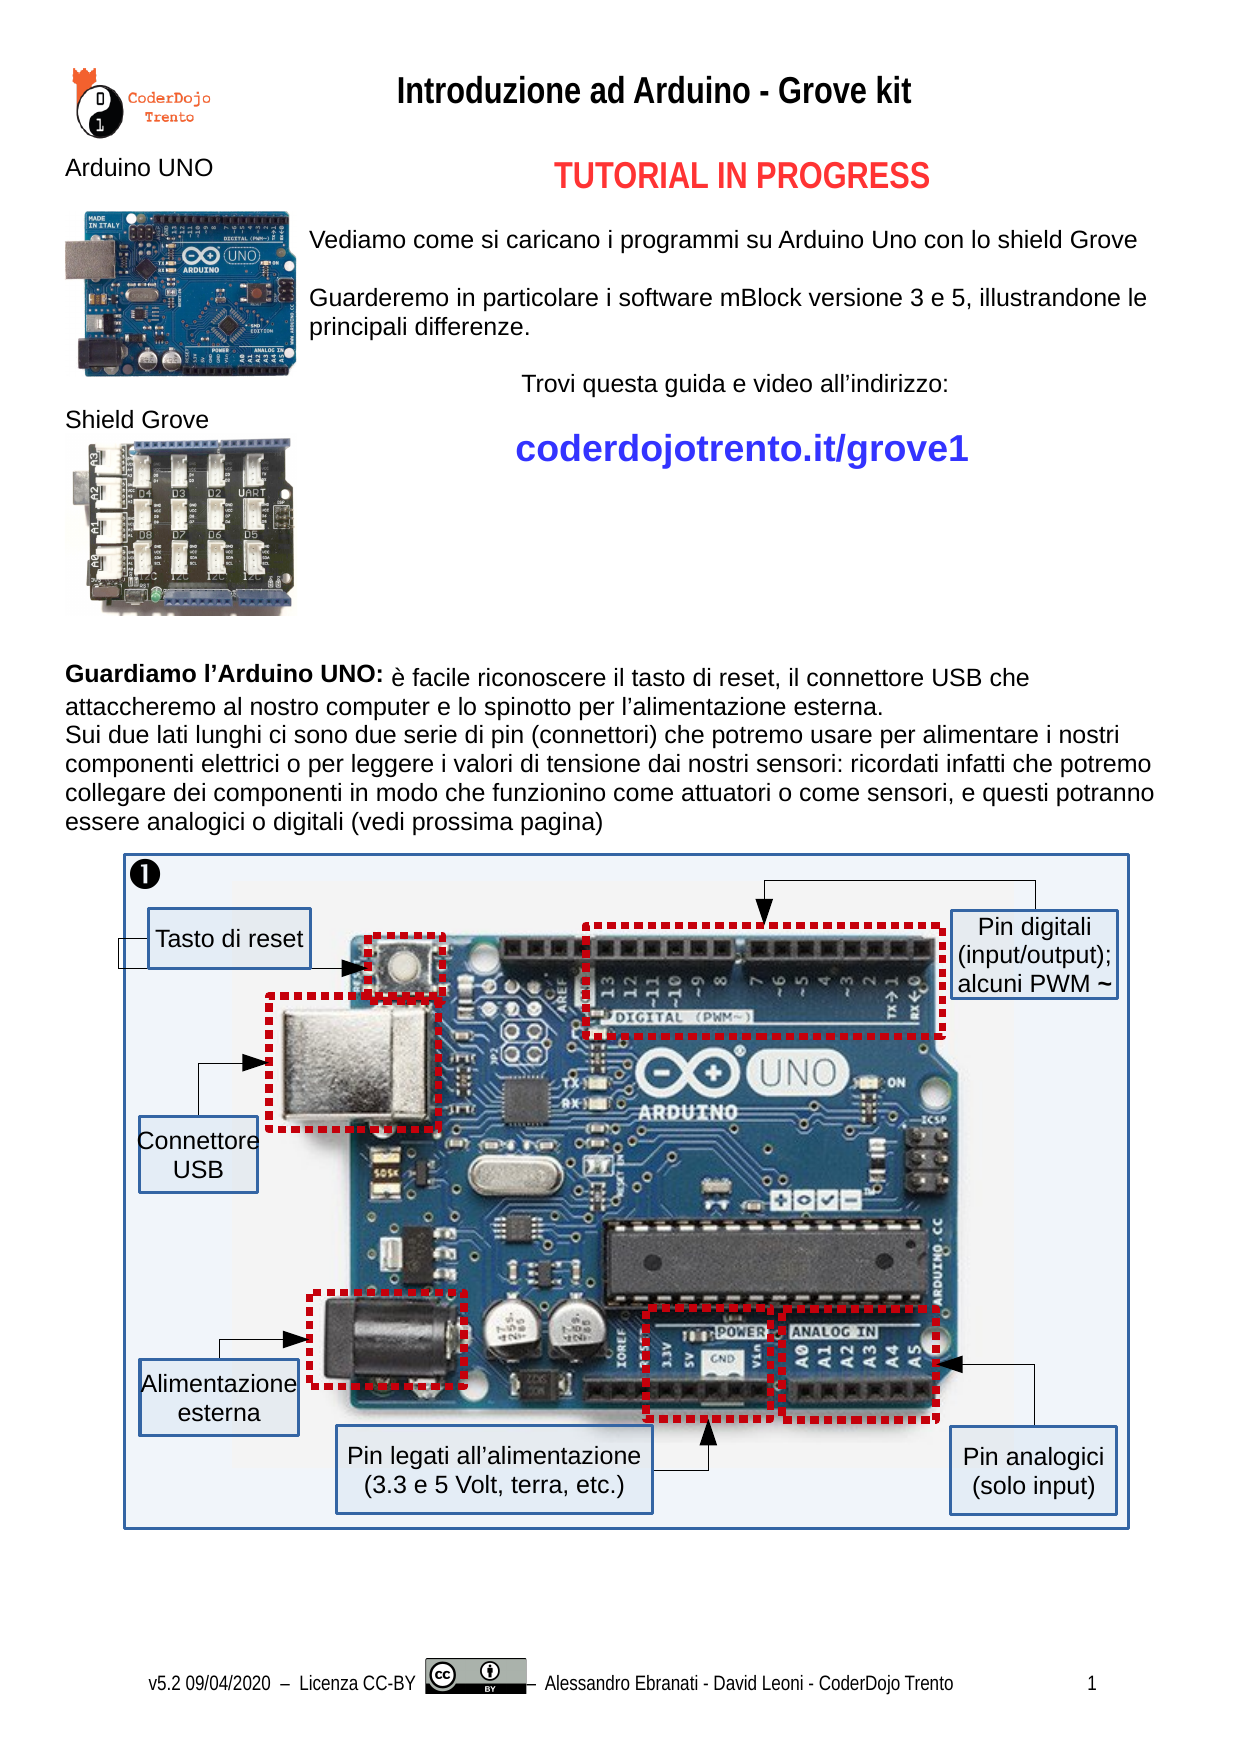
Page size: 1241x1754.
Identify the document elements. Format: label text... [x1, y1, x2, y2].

picture [232, 1361, 297, 1434]
picture [64, 64, 216, 142]
picture [232, 881, 1014, 1468]
table_cell Arduino UNO Shield Grove [59, 148, 303, 622]
picture [952, 1428, 1014, 1468]
table_cell Guardiamo l’Arduino UNO: è facile riconoscere il tasto di reset, il connettore USB che attaccheremo al nostro computer e lo spinotto per l’alimentazione esterna. Sui due lati lunghi ci sono due serie di pin (connettori) che potremo usare per alimentare i nostri componenti elettrici o per leggere i valori di tensione dai nostri sensori: ricordati infatti che potremo collegare dei componenti in modo che funzionino come attuatori o come sensori, e questi potranno essere analogici o digitali (vedi prossima pagina) [59, 622, 1181, 841]
picture [232, 1118, 256, 1191]
picture [64, 433, 298, 616]
picture [953, 912, 1014, 997]
picture [425, 1658, 527, 1694]
table_cell TUTORIAL IN PROGRESS Vediamo come si caricano i programmi su Arduino Uno con lo shield Grove Guarderemo in particolare i software mBlock versione 3 e 5, illustrandone le principali differenze. Trovi questa guida e video all’indirizzo: coderdojotrento.it/grove1 [303, 148, 1181, 622]
table_header Introduzione ad Arduino - Grove kit [59, 59, 1181, 148]
picture [64, 211, 298, 377]
picture [338, 1427, 651, 1468]
picture [232, 910, 309, 967]
table_cell [59, 841, 1181, 1534]
